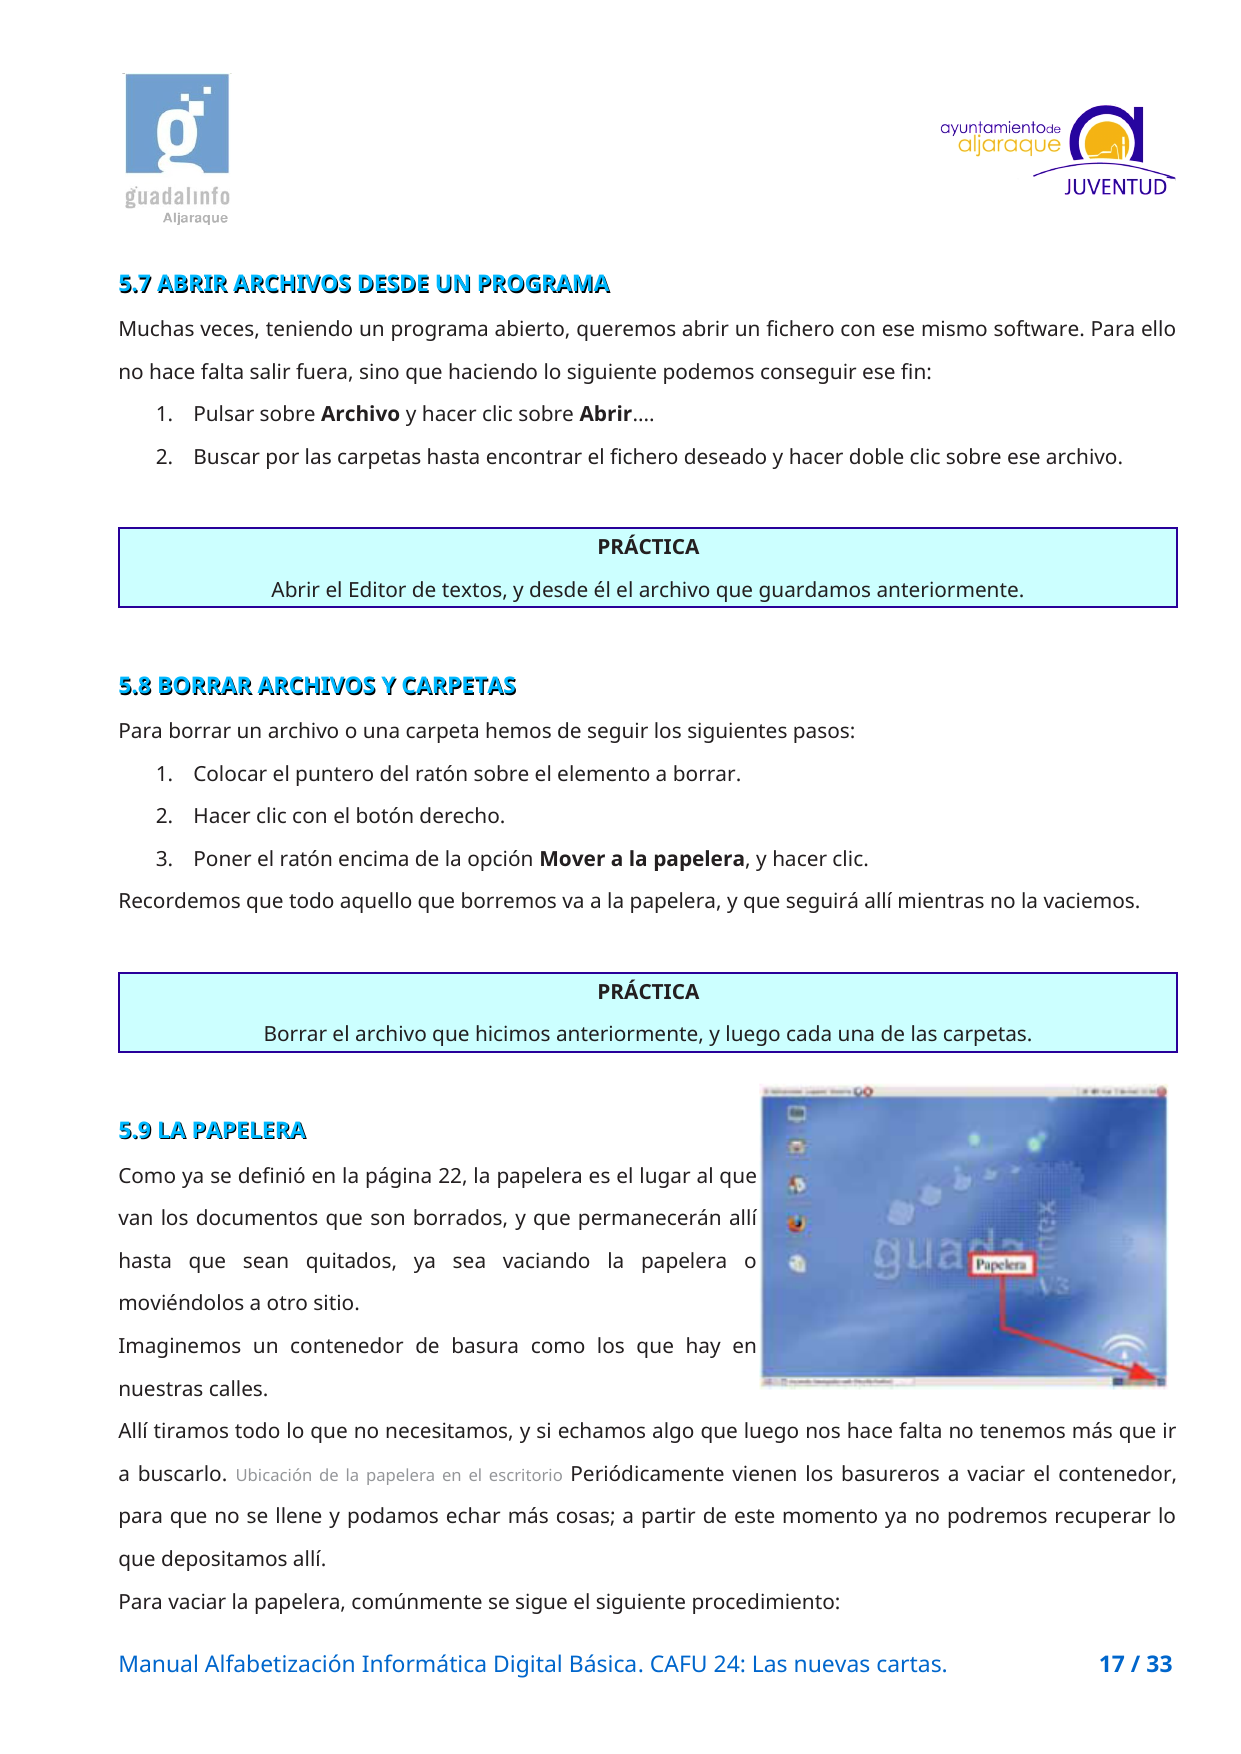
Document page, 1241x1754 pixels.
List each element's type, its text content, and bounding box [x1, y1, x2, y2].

text Para vaciar la papelera, comúnmente se sigue el siguiente procedimiento: [118, 1587, 1178, 1615]
list Colocar el puntero del ratón sobre el elemento a borrar. [156, 759, 1178, 787]
text Abrir el Editor de textos, y desde él el archivo que guardamos anteriormente. [120, 570, 1176, 606]
picture [122, 70, 232, 229]
text Muchas veces, teniendo un programa abierto, queremos abrir un fichero con ese mismo software. Para ello no hace falta salir fuera, sino que haciendo lo siguiente podemos conseguir ese fin: [118, 314, 1178, 385]
picture [758, 1081, 1170, 1393]
picture [936, 81, 1176, 203]
text PRÁCTICA [120, 529, 1176, 561]
text Como ya se definió en la página 22, la papelera es el lugar al que van los documentos que son borrados, y que permanecerán allí­ hasta que sean quitados, ya sea vaciando la papelera o moviéndolos a otro sitio. [118, 1161, 758, 1317]
text Imaginemos un contenedor de basura como los que hay en nuestras calles. [118, 1331, 1178, 1402]
text [1170, 1114, 1181, 1145]
list Pulsar sobre Archivo y hacer clic sobre Abrir.... [156, 399, 1178, 428]
text Allí tiramos todo lo que no necesitamos, y si echamos algo que luego nos hace falta no tenemos más que ir a buscarlo. Ubicación de la papelera en el escritorio Periódicamente vienen los basureros a vaciar el contenedor, para que no se llene y podamos echar más cosas; a partir de este momento ya no podremos recuperar lo que depositamos allí. [118, 1416, 1178, 1573]
list Hacer clic con el botón derecho. [156, 801, 1178, 830]
text Borrar el archivo que hicimos anteriormente, y luego cada una de las carpetas. [120, 1014, 1176, 1051]
text 5.8 BORRAR ARCHIVOS Y CARPETAS [118, 669, 1181, 701]
text 5.9 LA PAPELERA [118, 1114, 758, 1145]
list Buscar por las carpetas hasta encontrar el fichero deseado y hacer doble clic sobre ese archivo. [156, 442, 1178, 470]
text Recordemos que todo aquello que borremos va a la papelera, y que seguirá allí mientras no la vaciemos. [118, 887, 1178, 915]
list Poner el ratón encima de la opción Mover a la papelera, y hacer clic. [156, 844, 1178, 872]
text 5.7 ABRIR ARCHIVOS DESDE UN PROGRAMA [118, 267, 1181, 298]
text Para borrar un archivo o una carpeta hemos de seguir los siguientes pasos: [118, 716, 1178, 744]
text PRÁCTICA [120, 974, 1176, 1005]
